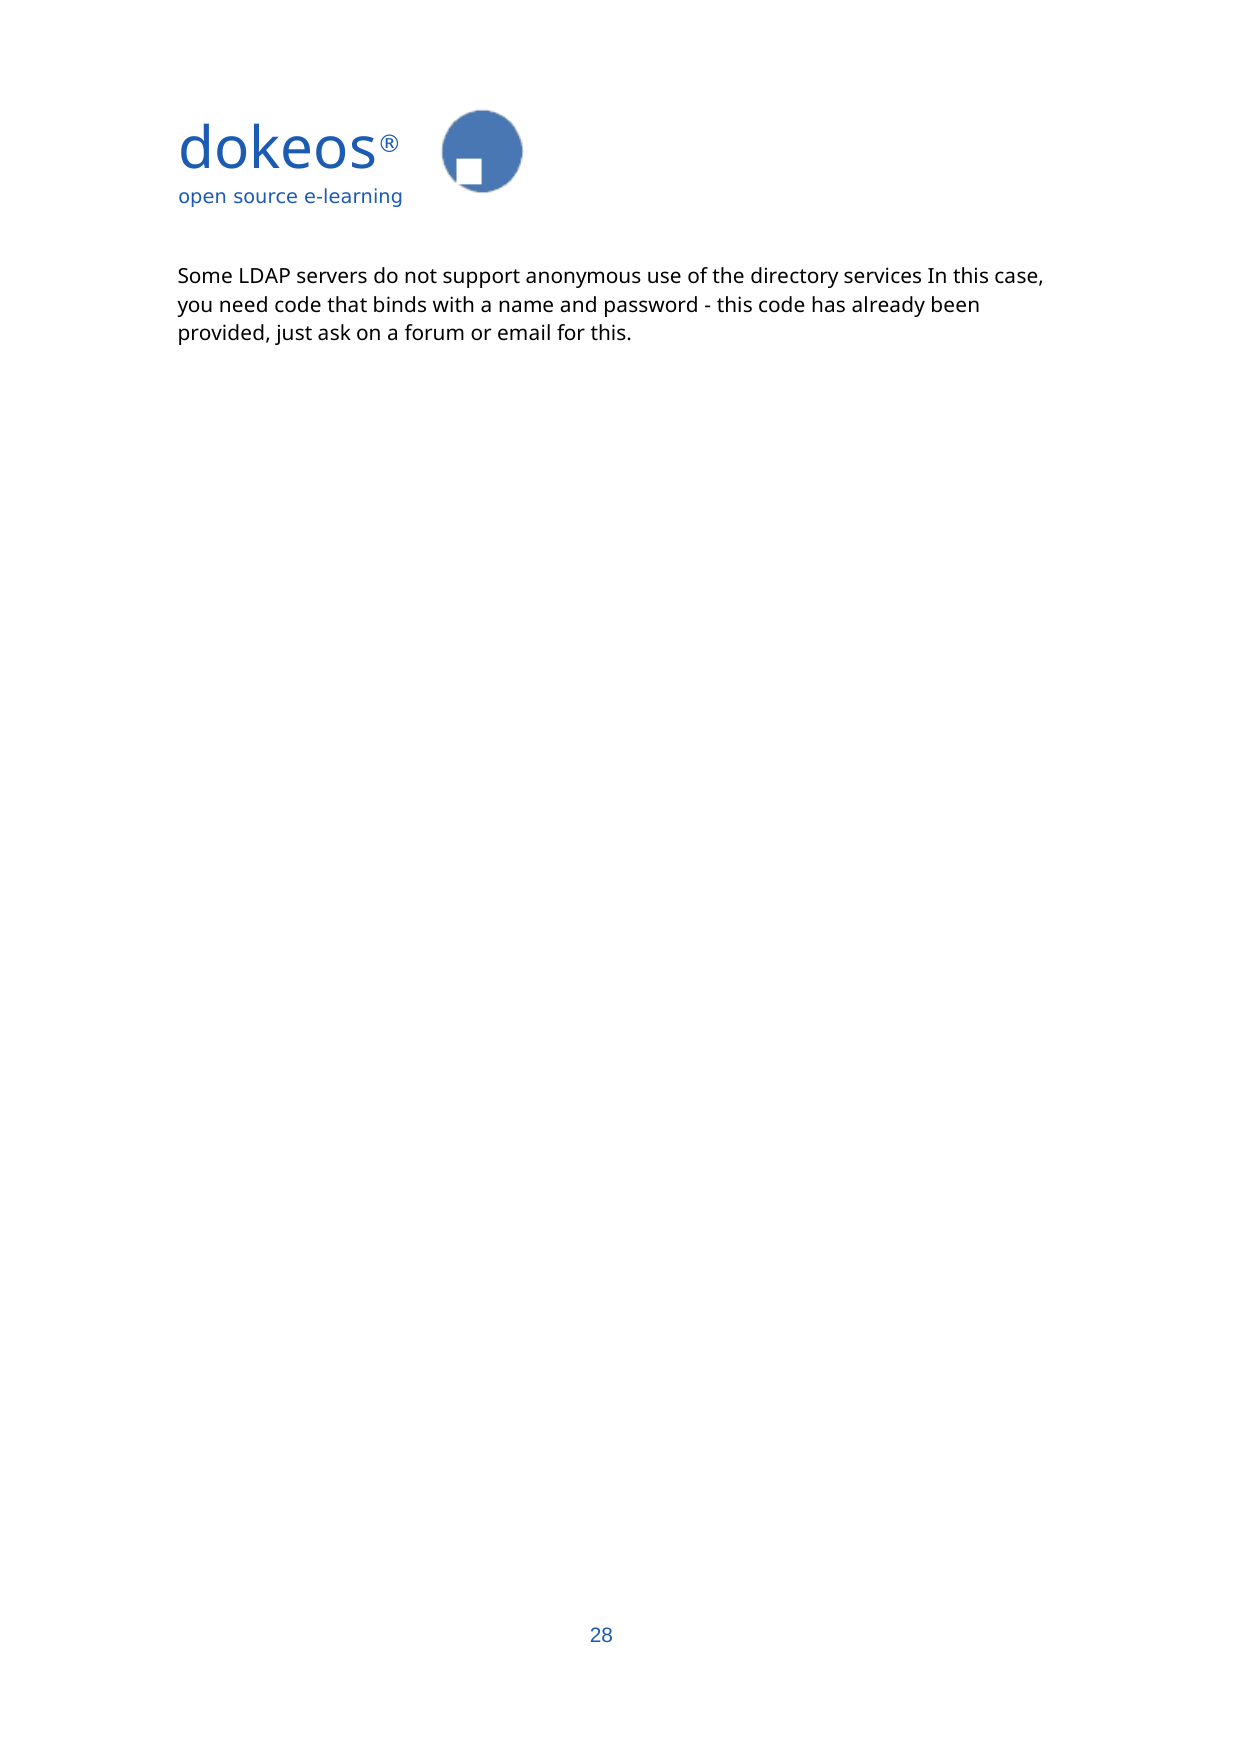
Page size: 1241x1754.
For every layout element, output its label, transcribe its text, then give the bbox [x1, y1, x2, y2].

text Some LDAP servers do not support anonymous use of the directory services In this case, you need code that binds with a name and password - this code has already been provided, just ask on a forum or email for this. [177, 261, 1062, 347]
picture [438, 103, 532, 199]
